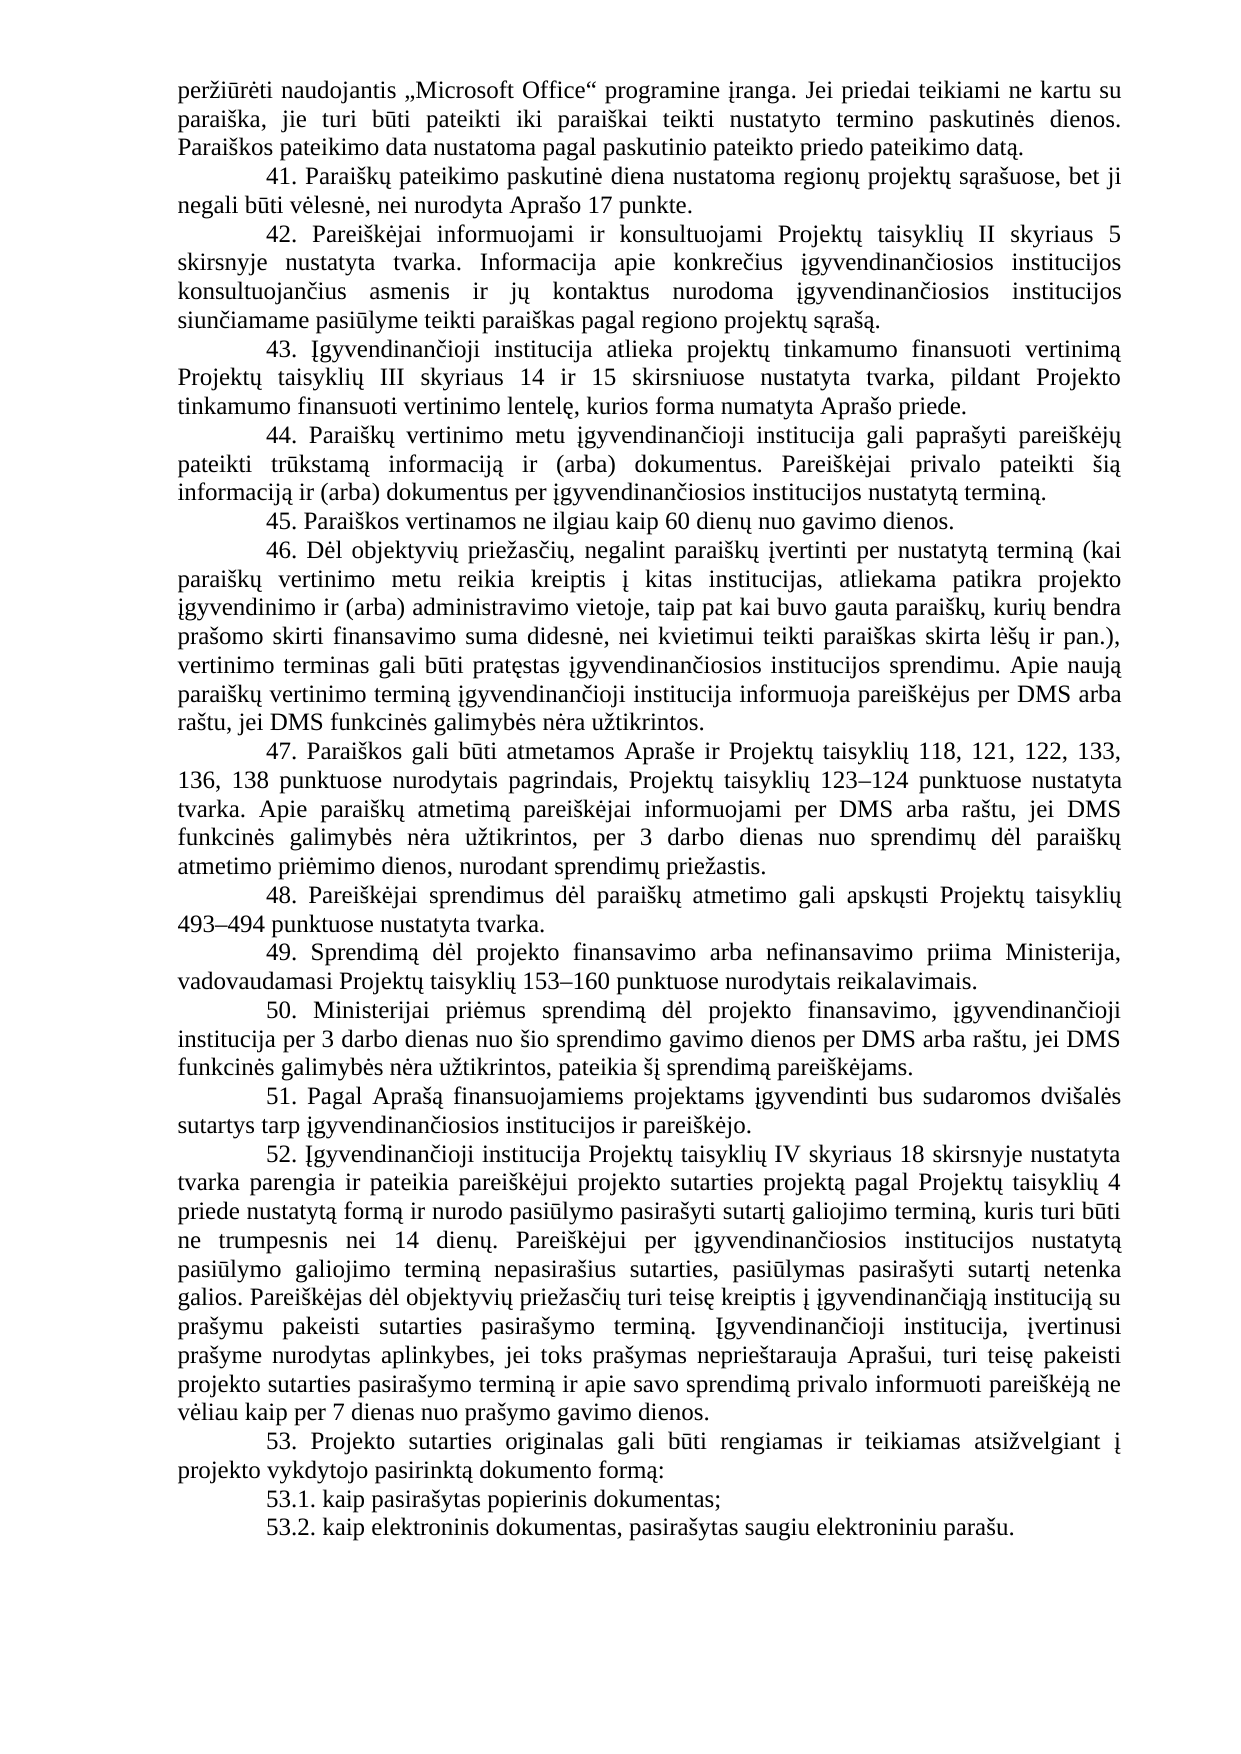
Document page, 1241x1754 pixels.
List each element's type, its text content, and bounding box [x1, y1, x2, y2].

text 50. Ministerijai priėmus sprendimą dėl projekto finansavimo, įgyvendinančioji institucija per 3 darbo dienas nuo šio sprendimo gavimo dienos per DMS arba raštu, jei DMS funkcinės galimybės nėra užtikrintos, pateikia šį sprendimą pareiškėjams. [177, 995, 1122, 1081]
text 49. Sprendimą dėl projekto finansavimo arba nefinansavimo priima Ministerija, vadovaudamasi Projektų taisyklių 153–160 punktuose nurodytais reikalavimais. [177, 937, 1122, 995]
text 44. Paraiškų vertinimo metu įgyvendinančioji institucija gali paprašyti pareiškėjų pateikti trūkstamą informaciją ir (arba) dokumentus. Pareiškėjai privalo pateikti šią informaciją ir (arba) dokumentus per įgyvendinančiosios institucijos nustatytą terminą. [177, 420, 1122, 506]
text 42. Pareiškėjai informuojami ir konsultuojami Projektų taisyklių II skyriaus 5 skirsnyje nustatyta tvarka. Informacija apie konkrečius įgyvendinančiosios institucijos konsultuojančius asmenis ir jų kontaktus nurodoma įgyvendinančiosios institucijos siunčiamame pasiūlyme teikti paraiškas pagal regiono projektų sąrašą. [177, 219, 1122, 334]
text 53.1. kaip pasirašytas popierinis dokumentas; [177, 1484, 1122, 1512]
text 45. Paraiškos vertinamos ne ilgiau kaip 60 dienų nuo gavimo dienos. [177, 506, 1122, 535]
text 53. Projekto sutarties originalas gali būti rengiamas ir teikiamas atsižvelgiant į projekto vykdytojo pasirinktą dokumento formą: [177, 1426, 1122, 1484]
text 48. Pareiškėjai sprendimus dėl paraiškų atmetimo gali apskųsti Projektų taisyklių 493–494 punktuose nustatyta tvarka. [177, 880, 1122, 937]
text 47. Paraiškos gali būti atmetamos Apraše ir Projektų taisyklių 118, 121, 122, 133, 136, 138 punktuose nurodytais pagrindais, Projektų taisyklių 123–124 punktuose nustatyta tvarka. Apie paraiškų atmetimą pareiškėjai informuojami per DMS arba raštu, jei DMS funkcinės galimybės nėra užtikrintos, per 3 darbo dienas nuo sprendimų dėl paraiškų atmetimo priėmimo dienos, nurodant sprendimų priežastis. [177, 736, 1122, 880]
text 51. Pagal Aprašą finansuojamiems projektams įgyvendinti bus sudaromos dvišalės sutartys tarp įgyvendinančiosios institucijos ir pareiškėjo. [177, 1081, 1122, 1139]
text 46. Dėl objektyvių priežasčių, negalint paraiškų įvertinti per nustatytą terminą (kai paraiškų vertinimo metu reikia kreiptis į kitas institucijas, atliekama patikra projekto įgyvendinimo ir (arba) administravimo vietoje, taip pat kai buvo gauta paraiškų, kurių bendra prašomo skirti finansavimo suma didesnė, nei kvietimui teikti paraiškas skirta lėšų ir pan.), vertinimo terminas gali būti pratęstas įgyvendinančiosios institucijos sprendimu. Apie naują paraiškų vertinimo terminą įgyvendinančioji institucija informuoja pareiškėjus per DMS arba raštu, jei DMS funkcinės galimybės nėra užtikrintos. [177, 535, 1122, 736]
text 53.2. kaip elektroninis dokumentas, pasirašytas saugiu elektroniniu parašu. [177, 1512, 1122, 1541]
text peržiūrėti naudojantis „Microsoft Office“ programine įranga. Jei priedai teikiami ne kartu su paraiška, jie turi būti pateikti iki paraiškai teikti nustatyto termino paskutinės dienos. Paraiškos pateikimo data nustatoma pagal paskutinio pateikto priedo pateikimo datą. [177, 75, 1122, 161]
text 41. Paraiškų pateikimo paskutinė diena nustatoma regionų projektų sąrašuose, bet ji negali būti vėlesnė, nei nurodyta Aprašo 17 punkte. [177, 161, 1122, 219]
text 52. Įgyvendinančioji institucija Projektų taisyklių IV skyriaus 18 skirsnyje nustatyta tvarka parengia ir pateikia pareiškėjui projekto sutarties projektą pagal Projektų taisyklių 4 priede nustatytą formą ir nurodo pasiūlymo pasirašyti sutartį galiojimo terminą, kuris turi būti ne trumpesnis nei 14 dienų. Pareiškėjui per įgyvendinančiosios institucijos nustatytą pasiūlymo galiojimo terminą nepasirašius sutarties, pasiūlymas pasirašyti sutartį netenka galios. Pareiškėjas dėl objektyvių priežasčių turi teisę kreiptis į įgyvendinančiąją instituciją su prašymu pakeisti sutarties pasirašymo terminą. Įgyvendinančioji institucija, įvertinusi prašyme nurodytas aplinkybes, jei toks prašymas neprieštarauja Aprašui, turi teisę pakeisti projekto sutarties pasirašymo terminą ir apie savo sprendimą privalo informuoti pareiškėją ne vėliau kaip per 7 dienas nuo prašymo gavimo dienos. [177, 1139, 1122, 1426]
text 43. Įgyvendinančioji institucija atlieka projektų tinkamumo finansuoti vertinimą Projektų taisyklių III skyriaus 14 ir 15 skirsniuose nustatyta tvarka, pildant Projekto tinkamumo finansuoti vertinimo lentelę, kurios forma numatyta Aprašo priede. [177, 334, 1122, 420]
